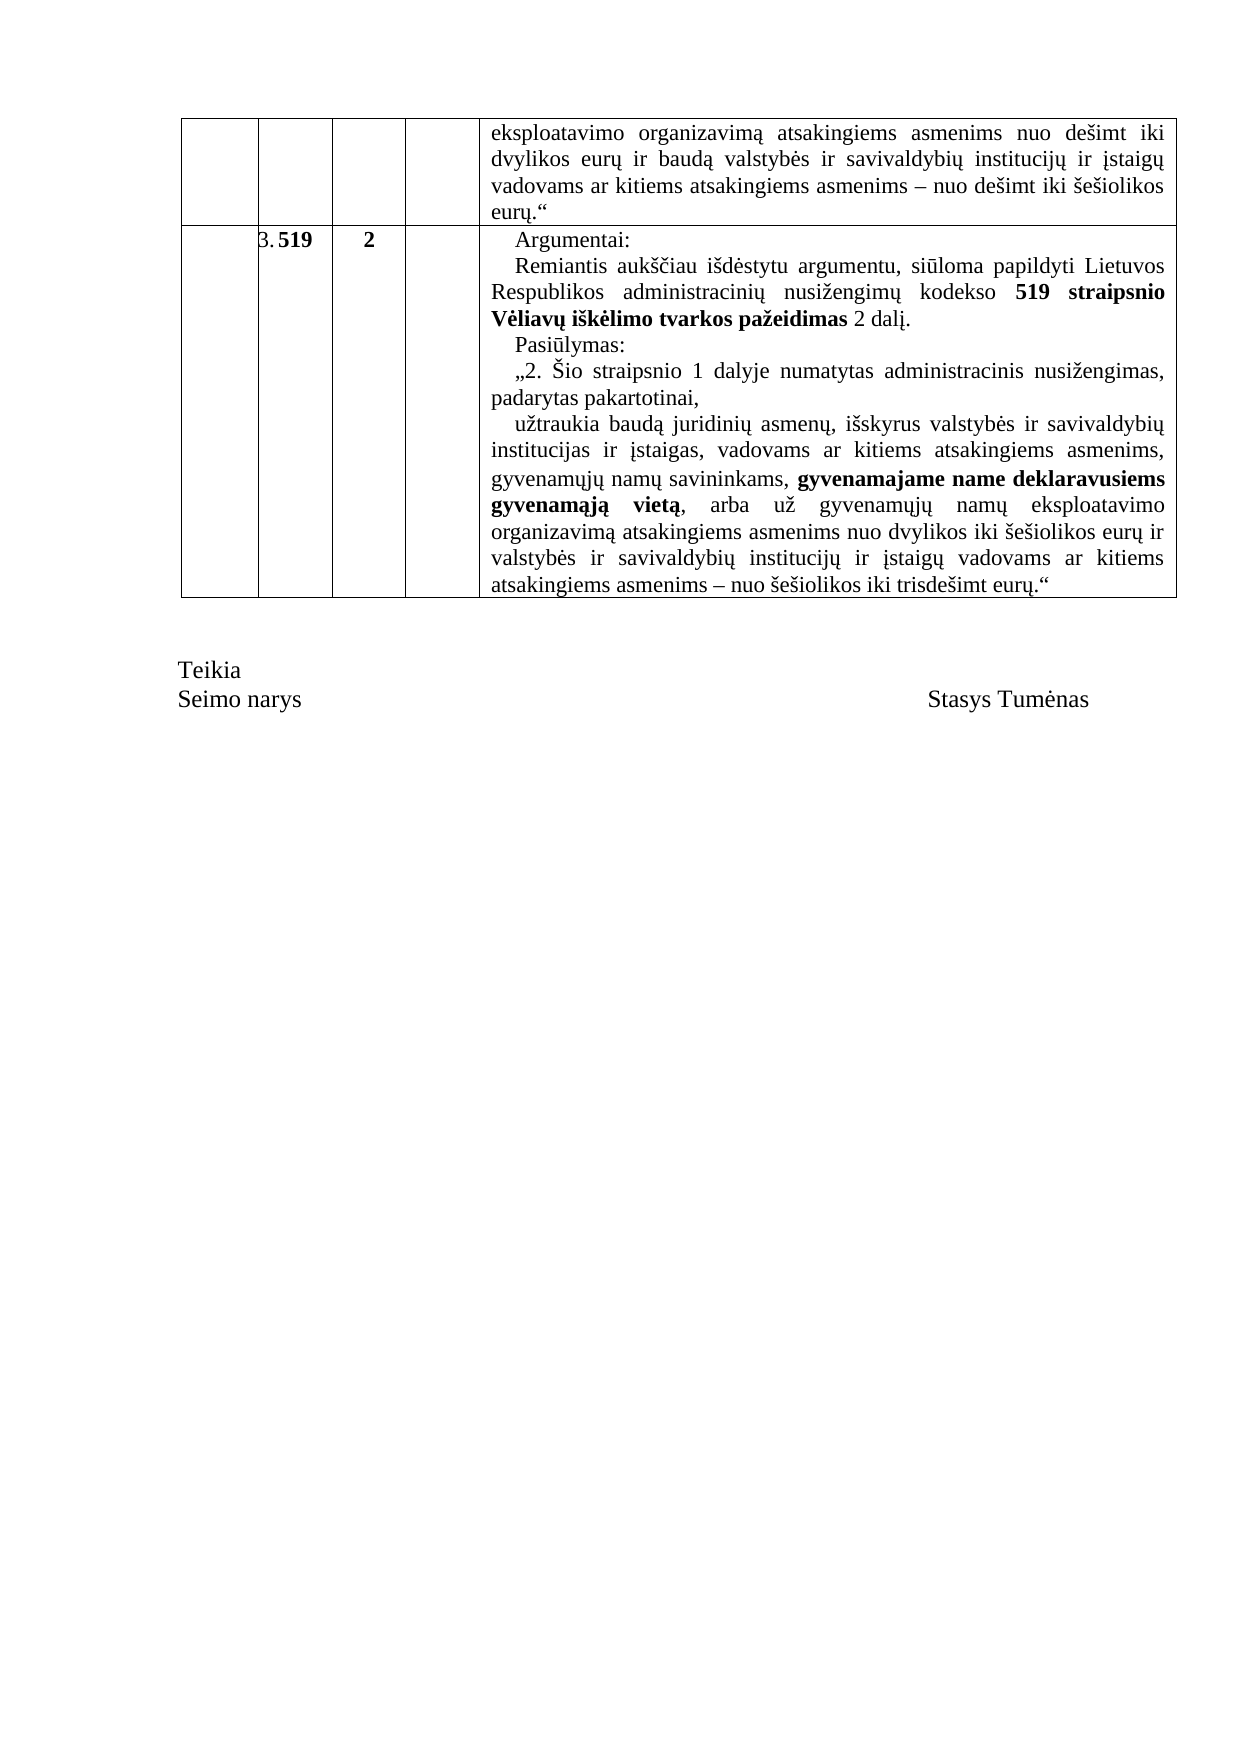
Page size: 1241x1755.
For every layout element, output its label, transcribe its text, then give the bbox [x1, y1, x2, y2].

table_cell [406, 226, 479, 597]
table_cell [259, 119, 332, 224]
table_cell [333, 119, 405, 224]
table_cell 2 [333, 226, 405, 597]
text Teikia [177, 656, 1181, 684]
table_cell eksploatavimo organizavimą atsakingiems asmenims nuo dešimt iki dvylikos eurų ir baudą valstybės ir savivaldybių institucijų ir įstaigų vadovams ar kitiems atsakingiems asmenims – nuo dešimt iki šešiolikos eurų.“ [480, 119, 1176, 224]
table_cell [406, 119, 479, 224]
table_cell Argumentai: Remiantis aukščiau išdėstytu argumentu, siūloma papildyti Lietuvos Respublikos administracinių nusižengimų kodekso 519 straipsnio Vėliavų iškėlimo tvarkos pažeidimas 2 dalį. Pasiūlymas: „2. Šio straipsnio 1 dalyje numatytas administracinis nusižengimas, padarytas pakartotinai, užtraukia baudą juridinių asmenų, išskyrus valstybės ir savivaldybių institucijas ir įstaigas, vadovams ar kitiems atsakingiems asmenims, gyvenamųjų namų savininkams, gyvenamajame name deklaravusiems gyvenamąją vietą, arba už gyvenamųjų namų eksploatavimo organizavimą atsakingiems asmenims nuo dvylikos iki šešiolikos eurų ir valstybės ir savivaldybių institucijų ir įstaigų vadovams ar kitiems atsakingiems asmenims – nuo šešiolikos iki trisdešimt eurų.“ [480, 226, 1176, 597]
table_cell [182, 226, 258, 597]
table_cell 519 [259, 226, 332, 597]
table_cell [182, 119, 258, 224]
text Seimo narys (Parašas) Stasys Tumėnas [177, 684, 1181, 713]
